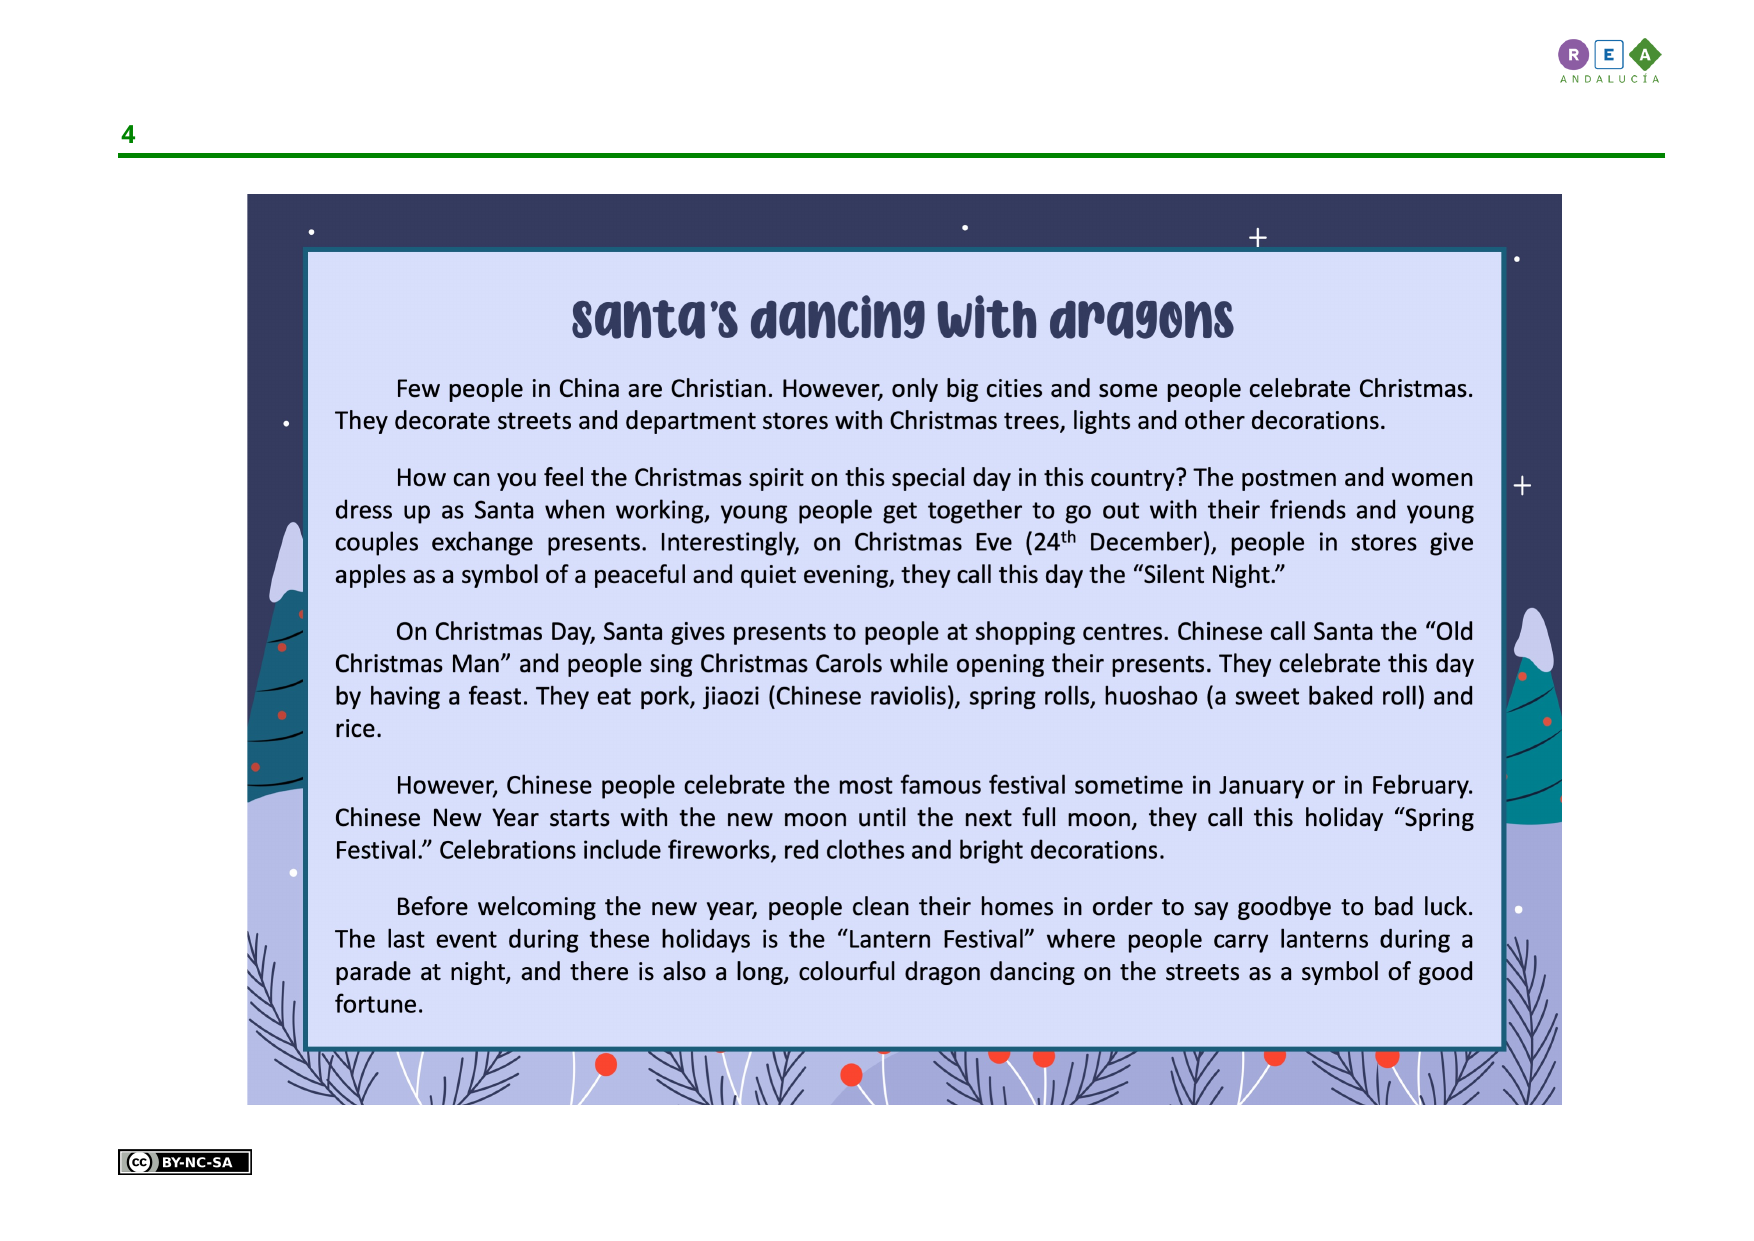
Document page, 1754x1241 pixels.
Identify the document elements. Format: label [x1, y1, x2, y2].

picture [118, 1149, 536, 1184]
picture [247, 194, 1562, 1105]
picture [1553, 33, 1666, 88]
